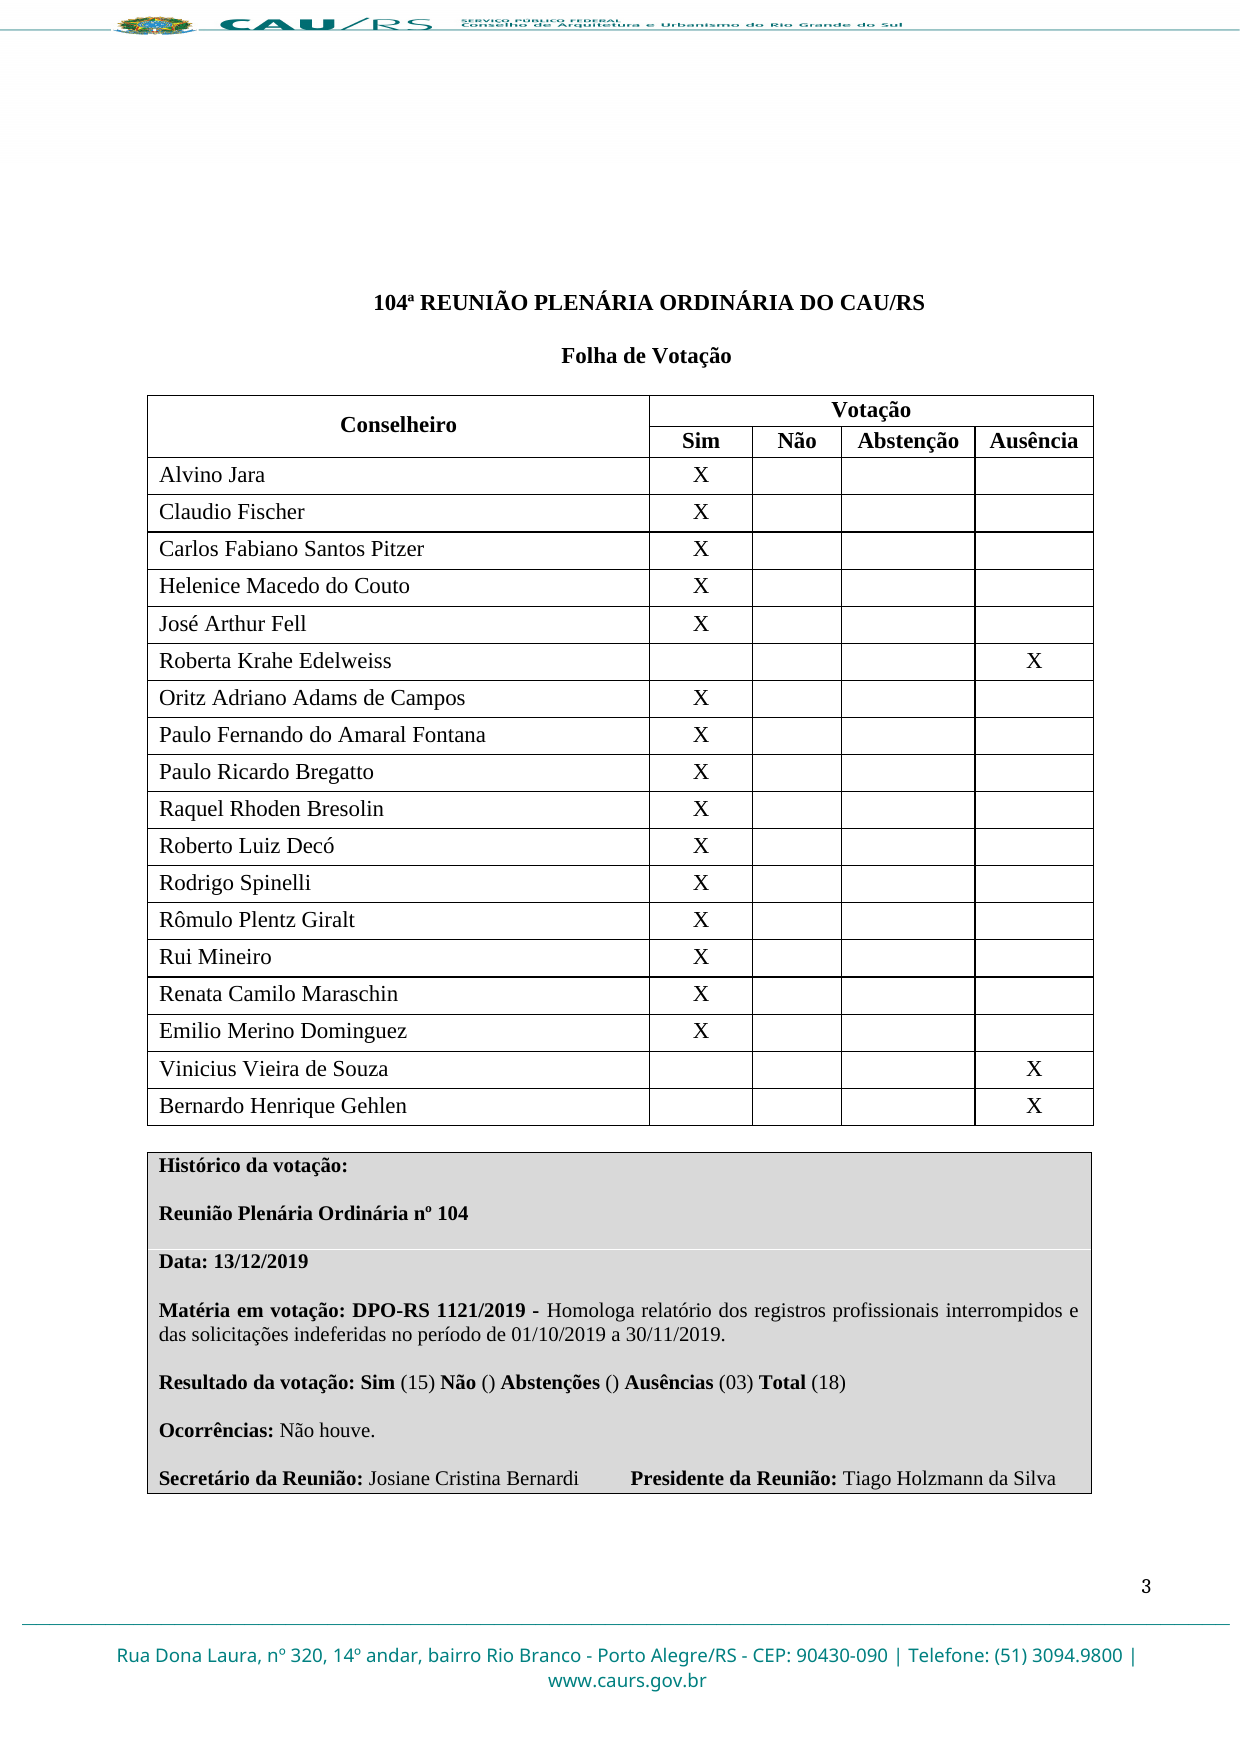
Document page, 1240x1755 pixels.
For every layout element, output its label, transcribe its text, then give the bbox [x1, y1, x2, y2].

table_cell Raquel Rhoden Bresolin [148, 792, 649, 828]
table_cell Renata Camilo Maraschin [148, 978, 649, 1013]
table_cell X [650, 533, 752, 568]
table_cell [976, 978, 1093, 1013]
table_cell [753, 533, 841, 568]
table_cell Rui Mineiro [148, 940, 649, 976]
table_cell [842, 829, 974, 865]
table_cell [842, 792, 974, 828]
table_header Histórico da votação: [148, 1153, 1091, 1201]
table_cell X [650, 458, 752, 494]
table_cell Não [753, 427, 841, 457]
table_cell [976, 718, 1093, 754]
table_cell [842, 644, 974, 680]
table_cell [650, 644, 752, 680]
table_cell [842, 1089, 974, 1125]
table_cell [976, 570, 1093, 606]
table_cell X [650, 903, 752, 939]
table_cell Helenice Macedo do Couto [148, 570, 649, 606]
table_cell X [650, 755, 752, 791]
table_cell [976, 940, 1093, 976]
table_cell [753, 755, 841, 791]
text Folha de Votação [148, 342, 1151, 368]
table_cell [753, 792, 841, 828]
table_cell X [650, 495, 752, 531]
table_cell [976, 792, 1093, 828]
table_cell [753, 570, 841, 606]
table_cell Roberto Luiz Decó [148, 829, 649, 865]
table_cell [753, 458, 841, 494]
table_cell [650, 1089, 752, 1125]
table_cell Bernardo Henrique Gehlen [148, 1089, 649, 1125]
table_cell [753, 829, 841, 865]
table_cell [842, 978, 974, 1013]
table_cell [842, 1052, 974, 1088]
table_cell [976, 607, 1093, 643]
table_cell [753, 607, 841, 643]
table_cell X [650, 681, 752, 717]
table_cell X [650, 718, 752, 754]
table_cell [976, 866, 1093, 902]
table_cell [753, 718, 841, 754]
table_cell X [650, 866, 752, 902]
table_cell X [650, 940, 752, 976]
table_header Votação [650, 396, 1093, 426]
table_cell Vinicius Vieira de Souza [148, 1052, 649, 1088]
table_cell [753, 978, 841, 1013]
table_cell Claudio Fischer [148, 495, 649, 531]
table_cell X [976, 644, 1093, 680]
table_cell [976, 829, 1093, 865]
table_cell Resultado da votação: Sim (15) Não () Abstenções () Ausências (03) Total (18) [148, 1370, 1091, 1418]
table_cell Data: 13/12/2019 Matéria em votação: DPO-RS 1121/2019 - Homologa relatório dos registros profissionais interrompidos e das solicitações indeferidas no período de 01/10/2019 a 30/11/2019. [148, 1250, 1091, 1370]
table_cell [842, 570, 974, 606]
table_cell X [650, 570, 752, 606]
table_cell [842, 533, 974, 568]
table_cell [650, 1052, 752, 1088]
table_cell [842, 940, 974, 976]
table_cell Sim [650, 427, 752, 457]
table_cell [842, 495, 974, 531]
table_cell Carlos Fabiano Santos Pitzer [148, 533, 649, 568]
table_cell Rômulo Plentz Giralt [148, 903, 649, 939]
text 104ª REUNIÃO PLENÁRIA ORDINÁRIA DO CAU/RS [148, 289, 1151, 316]
table_cell Presidente da Reunião: Tiago Holzmann da Silva [619, 1466, 1091, 1493]
table_cell [753, 495, 841, 531]
table_cell [976, 495, 1093, 531]
table_cell [976, 903, 1093, 939]
table_cell Paulo Ricardo Bregatto [148, 755, 649, 791]
table_cell Paulo Fernando do Amaral Fontana [148, 718, 649, 754]
table_cell [976, 755, 1093, 791]
table_cell Emilio Merino Dominguez [148, 1015, 649, 1051]
table_cell Abstenção [842, 427, 974, 457]
table_cell [753, 1089, 841, 1125]
table_cell X [976, 1089, 1093, 1125]
table_cell Secretário da Reunião: Josiane Cristina Bernardi [148, 1466, 619, 1493]
table_cell José Arthur Fell [148, 607, 649, 643]
table_header Conselheiro [148, 396, 649, 457]
table_cell Ausência [976, 427, 1093, 457]
table_cell [753, 903, 841, 939]
table_cell [753, 1015, 841, 1051]
table_cell [753, 681, 841, 717]
table_cell X [650, 829, 752, 865]
table_cell [753, 866, 841, 902]
table_cell Ocorrências: Não houve. [148, 1418, 1091, 1466]
table_cell [976, 533, 1093, 568]
table_cell [842, 718, 974, 754]
table_cell [753, 940, 841, 976]
table_cell [976, 681, 1093, 717]
table_cell [842, 458, 974, 494]
table_cell [753, 644, 841, 680]
table_cell [842, 607, 974, 643]
table_cell [976, 1015, 1093, 1051]
table_cell [842, 866, 974, 902]
table_cell X [650, 978, 752, 1013]
table_cell Reunião Plenária Ordinária nº 104 [148, 1201, 1091, 1249]
table_cell [842, 755, 974, 791]
table_cell X [650, 792, 752, 828]
table_cell [842, 903, 974, 939]
table_cell X [650, 1015, 752, 1051]
table_cell Roberta Krahe Edelweiss [148, 644, 649, 680]
table_cell X [650, 607, 752, 643]
table_cell [842, 1015, 974, 1051]
table_cell X [976, 1052, 1093, 1088]
table_cell [753, 1052, 841, 1088]
table_cell [842, 681, 974, 717]
table_cell Oritz Adriano Adams de Campos [148, 681, 649, 717]
table_cell Rodrigo Spinelli [148, 866, 649, 902]
table_cell Alvino Jara [148, 458, 649, 494]
table_cell [976, 458, 1093, 494]
